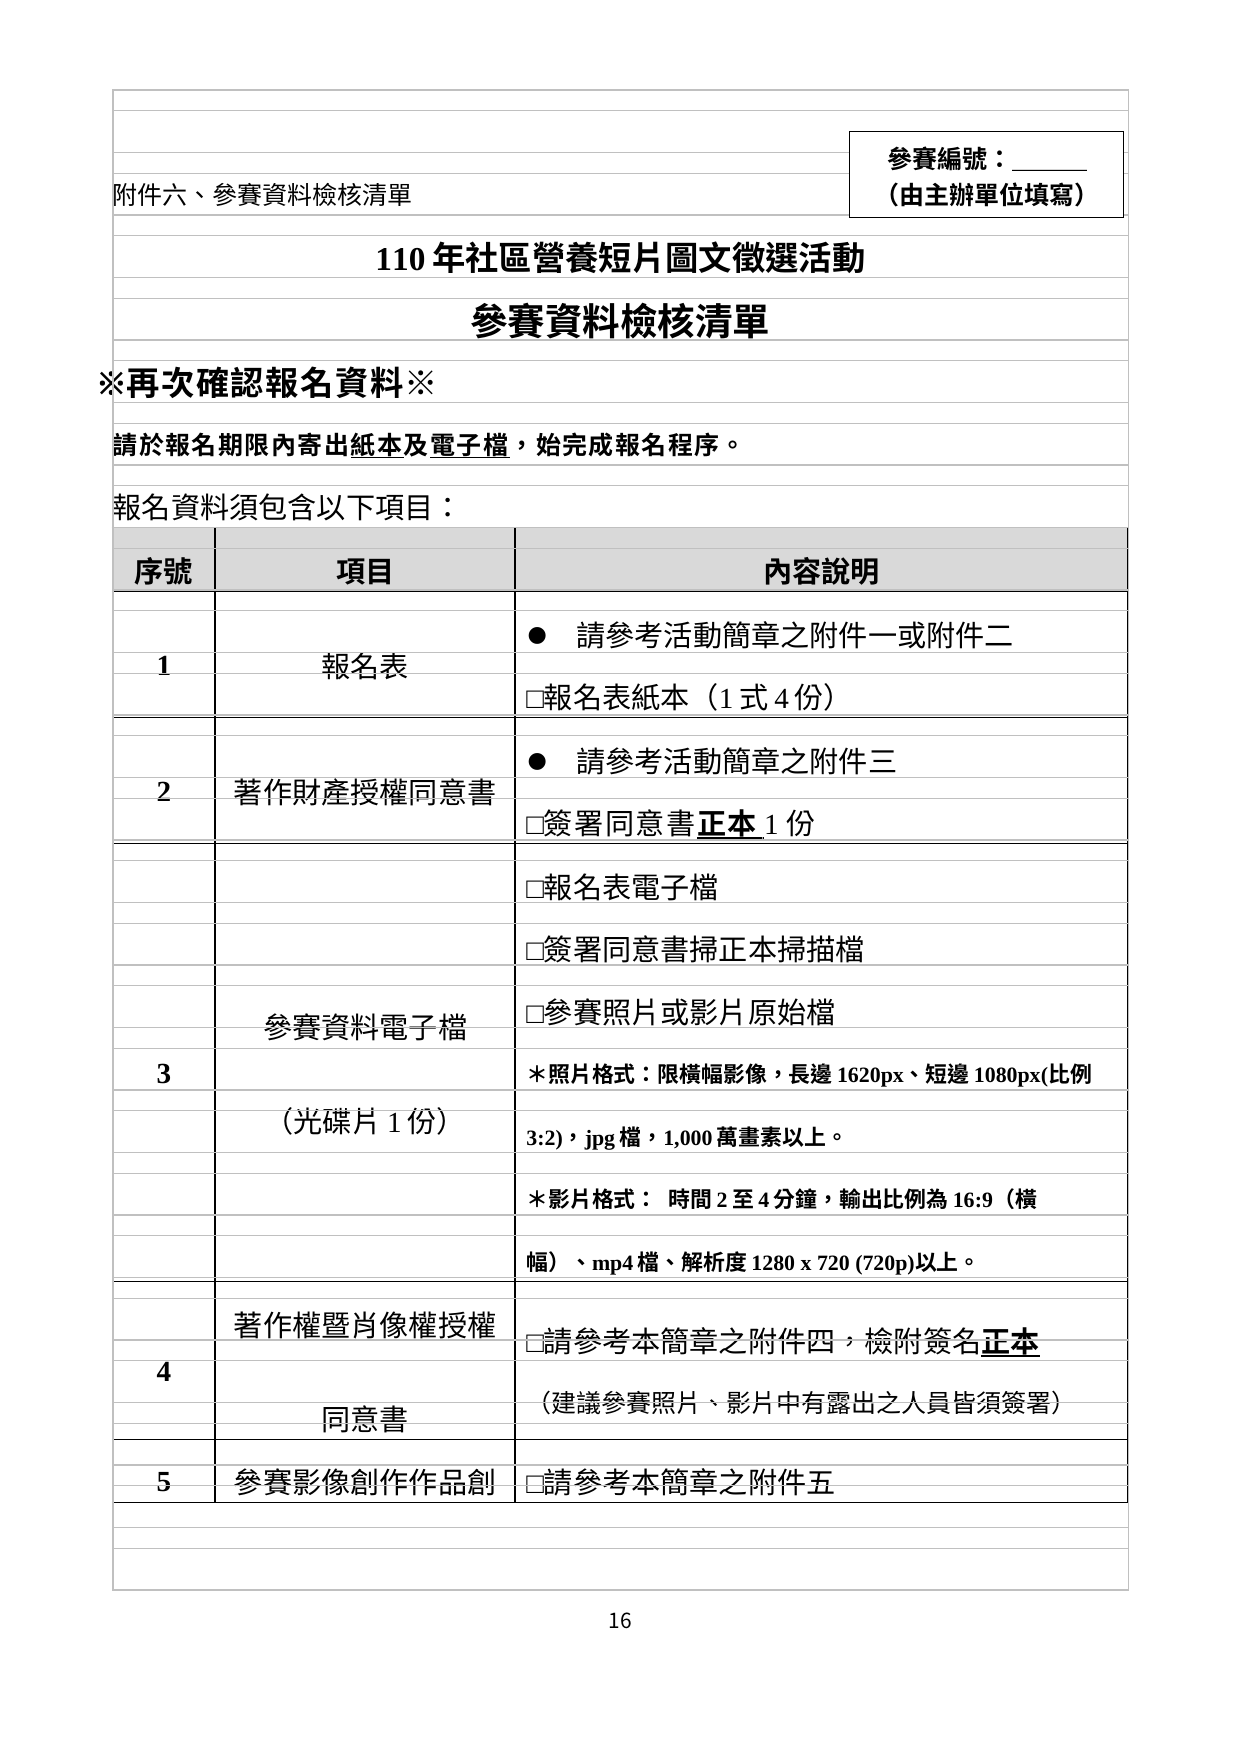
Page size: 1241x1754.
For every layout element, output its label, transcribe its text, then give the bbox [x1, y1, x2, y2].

table_cell 著作財產授權同意書 [216, 718, 514, 735]
table_header [114, 528, 214, 548]
table_cell [516, 1216, 1127, 1235]
table_cell ＊影片格式： 時間2至4分鐘，輸出比例為16:9（橫 [516, 1174, 1127, 1214]
table_cell [516, 718, 1127, 735]
table_cell 著作權暨肖像權授權同意書 [216, 1341, 514, 1360]
table_cell 參賽資料電子檔 （光碟片1份） [216, 1174, 514, 1214]
table_cell [114, 1299, 214, 1339]
table_cell [114, 1153, 214, 1173]
table_cell 3 [114, 1049, 214, 1089]
table_cell □報名表電子檔 [516, 861, 1127, 902]
table_cell □請參考本簡章之附件五 [516, 1440, 1127, 1464]
table_cell [114, 966, 214, 985]
table_cell [114, 1403, 214, 1423]
table_header 項目 [216, 549, 514, 589]
text [114, 278, 1128, 298]
table_cell □參賽照片或影片原始檔 [516, 986, 1127, 1027]
text 附件六、參賽資料檢核清單 [114, 174, 849, 214]
table_cell [516, 1091, 1127, 1110]
text [114, 216, 1128, 235]
table_cell 參賽資料電子檔 （光碟片1份） [216, 1049, 514, 1089]
table_cell 參賽資料電子檔 （光碟片1份） [216, 1091, 514, 1110]
text [114, 403, 1128, 423]
table_cell 2 [114, 736, 214, 777]
table_cell [516, 844, 1127, 860]
table_cell 1 [114, 592, 214, 610]
table_cell 參賽資料電子檔 （光碟片1份） [216, 1111, 514, 1152]
table_cell 2 [114, 799, 214, 839]
table_cell □請參考本簡章之附件四，檢附簽名正本 （建議參賽照片、影片中有露出之人員皆須簽署） [516, 1361, 1127, 1402]
table_cell 參賽影像創作作品創作素材來源說明表 [216, 1466, 514, 1485]
table_cell [516, 653, 1127, 673]
table_cell 著作權暨肖像權授權同意書 [216, 1424, 514, 1438]
table_cell [114, 903, 214, 923]
table_cell 報名表 [216, 611, 514, 652]
table_cell 參賽資料電子檔 （光碟片1份） [216, 1216, 514, 1235]
table_cell 參賽影像創作作品創作素材來源說明表 [216, 1486, 514, 1502]
table_cell [516, 1153, 1127, 1173]
table_cell 參賽影像創作作品創作素材來源說明表 [216, 1440, 514, 1464]
text ※再次確認報名資料※ [114, 361, 1128, 402]
table_cell 著作財產授權同意書 [413, 782, 432, 798]
table_cell 5 [114, 1440, 214, 1464]
table_header 內容說明 [516, 549, 1127, 589]
text 請於報名期限內寄出紙本及電子檔，始完成報名程序。 [114, 424, 1128, 464]
table_cell [516, 778, 1127, 798]
table_cell [114, 986, 214, 1027]
table_cell 2 [114, 718, 214, 735]
table_cell [516, 592, 1127, 610]
table_cell 著作財產授權同意書 [216, 778, 335, 798]
table_cell □請參考本簡章之附件四，檢附簽名正本 （建議參賽照片、影片中有露出之人員皆須簽署） [516, 1424, 1127, 1438]
table_cell □請參考本簡章之附件四，檢附簽名正本 （建議參賽照片、影片中有露出之人員皆須簽署） [516, 1403, 1127, 1423]
text 報名資料須包含以下項目： [114, 486, 1128, 527]
table_cell 3:2)，jpg檔，1,000萬畫素以上。 [516, 1111, 1127, 1152]
table_cell 著作財產授權同意書 [387, 778, 514, 798]
table_cell [114, 1111, 214, 1152]
table_cell 著作財產授權同意書 [216, 799, 514, 839]
table_cell 參賽資料電子檔 （光碟片1份） [216, 986, 514, 1027]
table_cell 1 [114, 611, 214, 652]
table_cell 5 [114, 1466, 214, 1485]
text [850, 132, 1123, 217]
table_cell □請參考本簡章之附件五 [516, 1486, 1127, 1502]
table_cell [114, 1091, 214, 1110]
table_cell 著作權暨肖像權授權同意書 [326, 1409, 345, 1423]
table_cell [114, 1236, 214, 1277]
text ※再次確認報名資料※ [98, 339, 112, 402]
table_cell [114, 1174, 214, 1214]
table_cell 參賽資料電子檔 （光碟片1份） [216, 1153, 514, 1173]
table_cell [114, 1341, 214, 1360]
text 參賽資料檢核清單 [114, 299, 1128, 339]
table_cell 報名表 [216, 653, 328, 673]
table_cell 參賽資料電子檔 （光碟片1份） [216, 861, 514, 902]
text [114, 466, 1128, 485]
table_cell 參賽資料電子檔 （光碟片1份） [216, 903, 514, 923]
table_cell 著作權暨肖像權授權同意書 [216, 1361, 514, 1402]
table_cell 報名表 [216, 592, 514, 610]
text ※再次確認報名資料※ [114, 341, 1128, 360]
table_cell [114, 1028, 214, 1048]
table_cell [516, 1028, 1127, 1048]
table_cell 2 [114, 778, 214, 798]
table_cell 參賽資料電子檔 （光碟片1份） [216, 1236, 514, 1277]
table_cell [114, 844, 214, 860]
table_cell 著作權暨肖像權授權同意書 [216, 1299, 514, 1339]
table_cell 報名表 [395, 653, 514, 673]
table_cell [114, 1424, 214, 1438]
table_cell 參賽資料電子檔 （光碟片1份） [216, 844, 514, 860]
table_cell □請參考本簡章之附件四，檢附簽名正本 （建議參賽照片、影片中有露出之人員皆須簽署） [516, 1341, 1127, 1360]
table_cell 5 [114, 1486, 214, 1502]
table_cell □請參考本簡章之附件四，檢附簽名正本 （建議參賽照片、影片中有露出之人員皆須簽署） [516, 1299, 1127, 1339]
text [114, 153, 849, 173]
table_cell [114, 924, 214, 964]
table_cell □簽署同意書正本1份 [516, 799, 1127, 839]
table_cell ＊照片格式：限橫幅影像，長邊1620px、短邊1080px(比例 [516, 1049, 1127, 1089]
table_cell □簽署同意書掃正本掃描檔 [516, 924, 1127, 964]
table_cell 著作財產授權同意書 [216, 736, 514, 777]
table_cell 4 [114, 1361, 214, 1402]
table_cell □請參考本簡章之附件五 [516, 1466, 1127, 1485]
table_cell [114, 861, 214, 902]
table_cell 1 [114, 674, 214, 714]
table_cell 幅）、mp4檔、解析度1280 x 720 (720p)以上。 [516, 1236, 1127, 1277]
table_cell 參賽資料電子檔 （光碟片1份） [216, 924, 514, 964]
table_cell 報名表 [358, 657, 369, 664]
table_cell 參賽資料電子檔 （光碟片1份） [216, 1028, 514, 1048]
table_cell [516, 966, 1127, 985]
table_cell [114, 1216, 214, 1235]
table_cell 著作權暨肖像權授權同意書 [216, 1403, 514, 1423]
table_cell □請參考本簡章之附件四，檢附簽名正本 （建議參賽照片、影片中有露出之人員皆須簽署） [516, 1282, 1127, 1298]
table_cell □報名表紙本（1式4份） [516, 674, 1127, 714]
table_cell 請參考活動簡章之附件一或附件二 [516, 611, 1127, 652]
table_cell 報名表 [362, 653, 392, 673]
table_header 序號 [114, 549, 214, 589]
table_cell 參賽資料電子檔 （光碟片1份） [216, 966, 514, 985]
text 110年社區營養短片圖文徵選活動 [114, 236, 1128, 277]
table_cell 著作權暨肖像權授權同意書 [216, 1282, 514, 1298]
table_cell [516, 903, 1127, 923]
table_cell 著作財產授權同意書 [327, 778, 385, 798]
table_header [216, 528, 514, 548]
table_cell 1 [114, 653, 214, 673]
table_cell 請參考活動簡章之附件三 [516, 736, 1127, 777]
table_header [516, 528, 1127, 548]
table_cell 報名表 [330, 653, 362, 673]
table_cell 報名表 [216, 674, 514, 714]
text 參賽編號：＿＿＿ （由主辦單位填寫） [865, 139, 1108, 209]
table_cell [114, 1282, 214, 1298]
